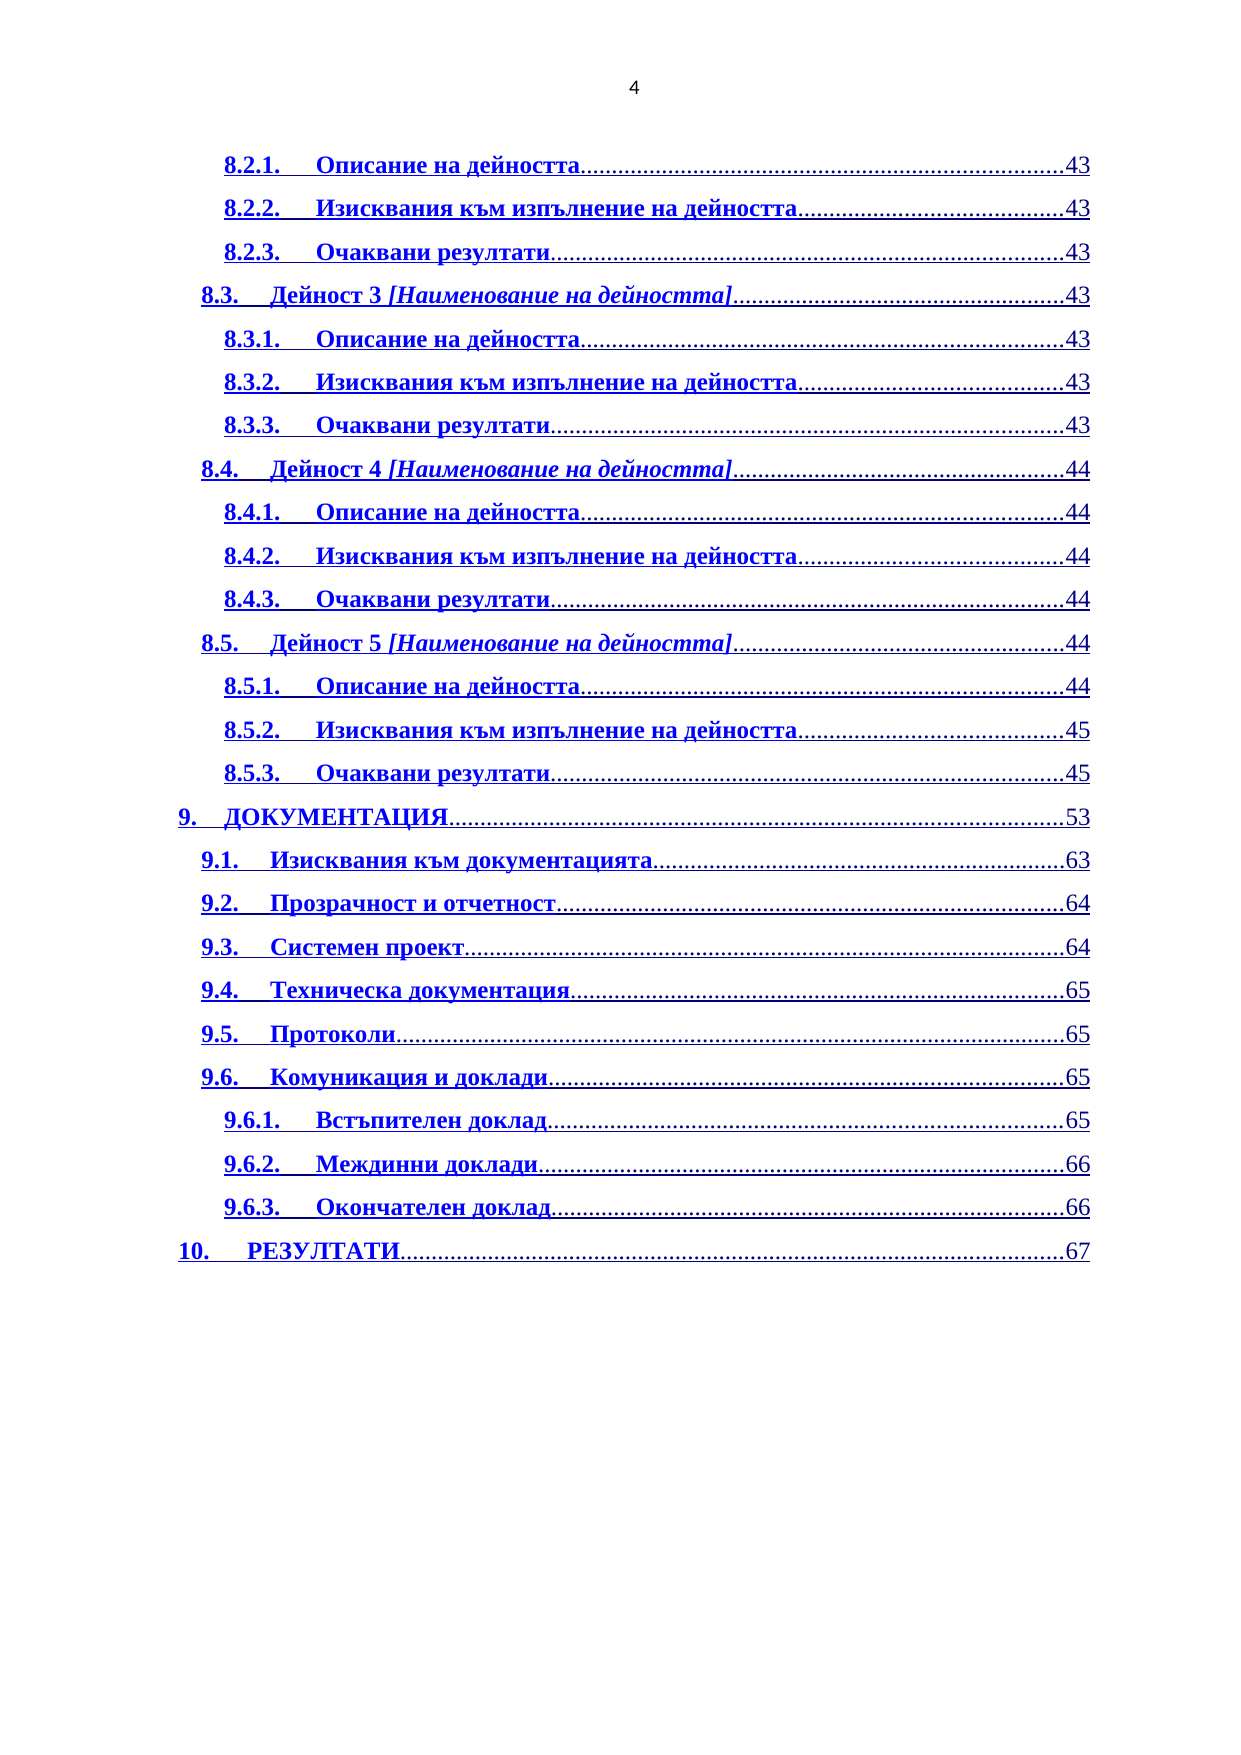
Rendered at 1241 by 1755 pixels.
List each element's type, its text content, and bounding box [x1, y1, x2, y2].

text 8.5. Дейност 5 [Наименование на дейността] 44 [201, 628, 1090, 653]
text 8.3.1. Описание на дейността 43 [224, 324, 1090, 349]
text 9.4. Техническа документация 65 [201, 975, 1090, 1000]
text 9.1. Изисквания към документацията 63 [201, 845, 1090, 870]
text 8.5.2. Изисквания към изпълнение на дейността 45 [224, 715, 1090, 740]
text 9.6.1. Встъпителен доклад 65 [224, 1106, 1090, 1131]
text 8.5.1. Описание на дейността 44 [224, 671, 1090, 696]
text 8.2.2. Изисквания към изпълнение на дейността 43 [224, 193, 1090, 218]
text 8.3.3. Очаквани резултати 43 [224, 411, 1090, 436]
text 9.6.3. Окончателен доклад 66 [224, 1192, 1090, 1217]
text 9.6.2. Междинни доклади 66 [224, 1149, 1090, 1174]
text 8.4. Дейност 4 [Наименование на дейността] 44 [201, 454, 1090, 479]
text 9.5. Протоколи 65 [201, 1019, 1090, 1044]
text 9. ДОКУМЕНТАЦИЯ 53 [178, 802, 1090, 827]
text 8.3.2. Изисквания към изпълнение на дейността 43 [224, 367, 1090, 392]
text 9.3. Системен проект 64 [201, 932, 1090, 957]
text 8.4.2. Изисквания към изпълнение на дейността 44 [224, 541, 1090, 566]
text 8.4.3. Очаквани резултати 44 [224, 584, 1090, 609]
text 8.3. Дейност 3 [Наименование на дейността] 43 [201, 280, 1090, 305]
text 8.2.3. Очаквани резултати 43 [224, 237, 1090, 262]
text 9.6. Комуникация и доклади 65 [201, 1062, 1090, 1087]
text 8.5.3. Очаквани резултати 45 [224, 758, 1090, 783]
text 9.2. Прозрачност и отчетност 64 [201, 888, 1090, 913]
text 10. РЕЗУЛТАТИ 67 [178, 1236, 1090, 1261]
text 8.2.1. Описание на дейността 43 [224, 150, 1090, 175]
text 8.4.1. Описание на дейността 44 [224, 497, 1090, 522]
